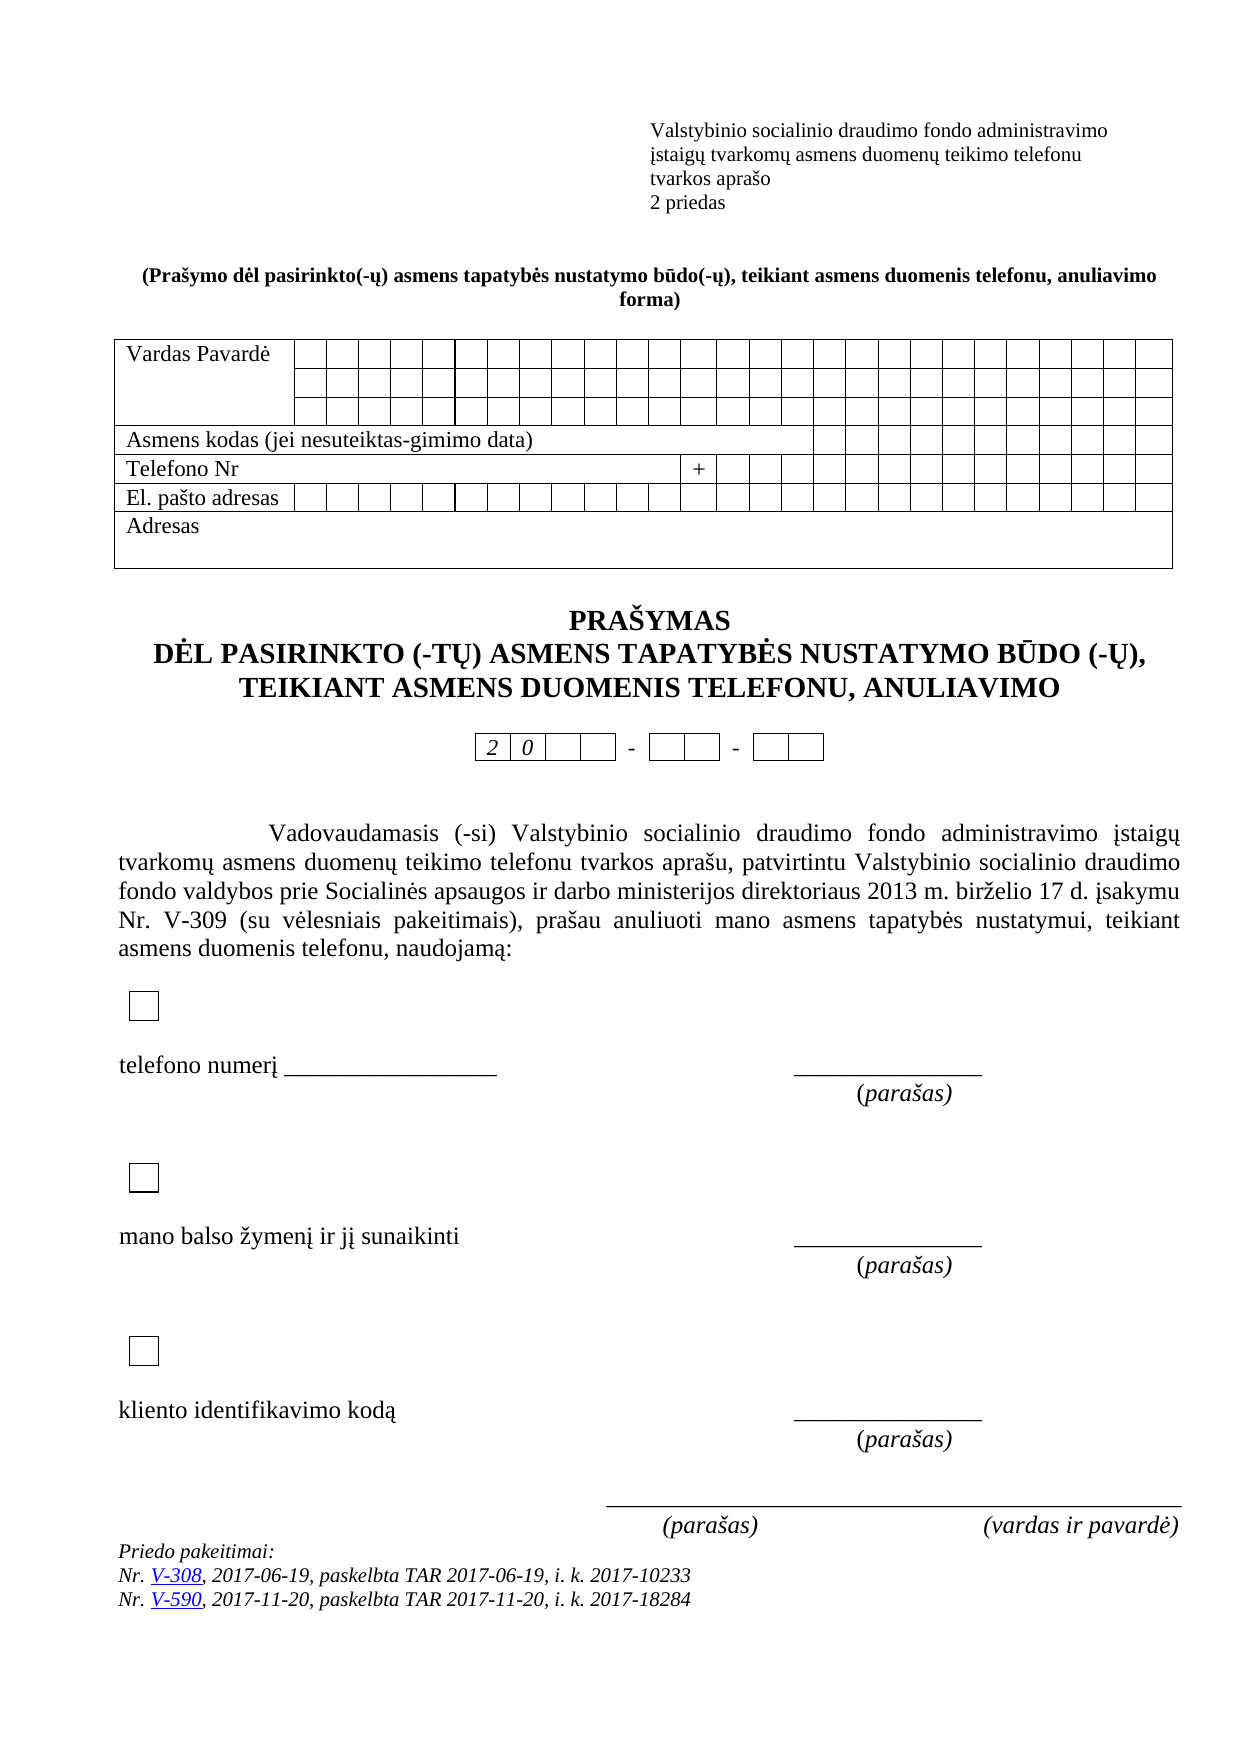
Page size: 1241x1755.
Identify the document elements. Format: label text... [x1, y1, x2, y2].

text (Prašymo dėl pasirinkto(-ų) asmens tapatybės nustatymo būdo(-ų), teikiant asmens duomenis telefonu, anuliavimo forma) [118, 262, 1181, 311]
table_cell [585, 484, 616, 511]
table_cell [456, 484, 487, 511]
table_cell [1104, 369, 1135, 397]
text 2 priedas [650, 190, 1181, 214]
table_header [754, 734, 788, 760]
table_cell [717, 455, 749, 483]
table_cell [1104, 484, 1135, 511]
table_cell [1072, 455, 1103, 483]
table_header [846, 340, 878, 368]
table_cell [1072, 398, 1103, 425]
table_cell [1136, 484, 1172, 511]
table_cell Adresas [115, 512, 1172, 567]
table_header [456, 340, 487, 368]
table_cell + [681, 455, 716, 483]
table_cell [359, 484, 390, 511]
table_cell [1007, 455, 1039, 483]
table_header [520, 340, 551, 368]
table_cell [846, 484, 878, 511]
table_cell [327, 484, 358, 511]
table_header [750, 340, 781, 368]
table_cell [488, 369, 519, 397]
table_header - [720, 733, 753, 760]
table_cell [717, 369, 749, 397]
table_header [649, 340, 680, 368]
text PRAŠYMAS [118, 603, 1181, 637]
table_cell [1040, 426, 1071, 454]
table_cell [327, 369, 358, 397]
table_cell [585, 398, 616, 425]
table_header [1007, 340, 1039, 368]
table_cell [1104, 426, 1135, 454]
table_header [130, 1164, 158, 1191]
table_cell [943, 455, 974, 483]
table_cell [879, 426, 910, 454]
table_header - [616, 733, 649, 760]
table_cell [295, 398, 326, 425]
table_cell [1104, 398, 1135, 425]
table_header [581, 734, 615, 760]
table_cell [617, 484, 648, 511]
table_cell [617, 398, 648, 425]
table_cell [1072, 369, 1103, 397]
table_header [546, 734, 580, 760]
table_cell [649, 398, 680, 425]
table_header [975, 340, 1006, 368]
table_cell [911, 484, 942, 511]
table_cell [1136, 369, 1172, 397]
table_cell [911, 369, 942, 397]
table_cell [1007, 398, 1039, 425]
table_cell [488, 484, 519, 511]
table_cell [391, 398, 422, 425]
table_cell [1136, 455, 1172, 483]
table_header [1072, 340, 1103, 368]
table_cell [814, 484, 845, 511]
table_cell [814, 369, 845, 397]
table_cell [750, 484, 781, 511]
table_cell [1040, 398, 1071, 425]
table_cell [846, 369, 878, 397]
table_cell [520, 484, 551, 511]
table_header [552, 340, 584, 368]
table_cell [1136, 426, 1172, 454]
table_cell [552, 369, 584, 397]
text Nr. V-590, 2017-11-20, paskelbta TAR 2017-11-20, i. k. 2017-18284 [118, 1587, 1181, 1611]
table_cell [391, 369, 422, 397]
table_header [814, 340, 845, 368]
table_cell [975, 455, 1006, 483]
table_cell [423, 398, 454, 425]
table_cell [879, 455, 910, 483]
table_header [585, 340, 616, 368]
table_cell [943, 369, 974, 397]
table_cell [782, 398, 813, 425]
table_header [359, 340, 390, 368]
table_cell [1040, 455, 1071, 483]
table_cell [911, 426, 942, 454]
table_cell [911, 455, 942, 483]
text įstaigų tvarkomų asmens duomenų teikimo telefonu [650, 142, 1181, 166]
table_cell [975, 398, 1006, 425]
text tvarkos aprašo [650, 166, 1181, 190]
table_cell [552, 484, 584, 511]
table_cell [520, 369, 551, 397]
table_cell [456, 398, 487, 425]
table_cell [846, 398, 878, 425]
text (parašas) [118, 1424, 1181, 1453]
table_cell [943, 426, 974, 454]
text (parašas) [118, 1250, 1181, 1279]
table_cell [846, 455, 878, 483]
table_cell [681, 398, 716, 425]
table_cell [1136, 398, 1172, 425]
table_cell [585, 369, 616, 397]
table_cell [359, 369, 390, 397]
table_cell [943, 484, 974, 511]
text (parašas) [118, 1078, 1181, 1107]
table_header [423, 340, 454, 368]
table_cell [814, 455, 845, 483]
table_cell [750, 455, 781, 483]
table_cell [295, 369, 326, 397]
table_cell [649, 369, 680, 397]
text (parašas) (vardas ir pavardė) [118, 1510, 1181, 1539]
table_cell [1007, 484, 1039, 511]
table_cell [879, 484, 910, 511]
text ______________________________________________ [118, 1481, 1181, 1510]
table_cell [846, 426, 878, 454]
table_header [1040, 340, 1071, 368]
table_cell [423, 369, 454, 397]
table_header [943, 340, 974, 368]
table_cell [1040, 484, 1071, 511]
table_header [130, 992, 158, 1020]
table_cell [975, 426, 1006, 454]
table_cell [782, 484, 813, 511]
table_header [789, 734, 823, 760]
table_header [685, 734, 719, 760]
table_header [295, 340, 326, 368]
table_cell [975, 484, 1006, 511]
table_cell [359, 398, 390, 425]
table_header [617, 340, 648, 368]
table_cell [943, 398, 974, 425]
text DĖL PASIRINKTO (-TŲ) ASMENS TAPATYBĖS NUSTATYMO BŪDO (-Ų), TEIKIANT ASMENS DUOMENIS TELEFONU, ANULIAVIMO [118, 637, 1181, 704]
table_cell [750, 369, 781, 397]
table_cell [1104, 455, 1135, 483]
table_cell [649, 484, 680, 511]
text Priedo pakeitimai: [118, 1539, 1181, 1563]
table_cell [879, 369, 910, 397]
table_cell [879, 398, 910, 425]
table_header [650, 734, 684, 760]
table_cell [782, 369, 813, 397]
table_cell [717, 484, 749, 511]
table_cell Telefono Nr [115, 455, 680, 483]
table_header [1136, 340, 1172, 368]
text Vadovaudamasis (-si) Valstybinio socialinio draudimo fondo administravimo įstaigų tvarkomų asmens duomenų teikimo telefonu tvarkos aprašu, patvirtintu Valstybinio socialinio draudimo fondo valdybos prie Socialinės apsaugos ir darbo ministerijos direktoriaus 2013 m. birželio 17 d. įsakymu Nr. V-309 (su vėlesniais pakeitimais), prašau anuliuoti mano asmens tapatybės nustatymui, teikiant asmens duomenis telefonu, naudojamą: [118, 818, 1181, 962]
table_cell [717, 398, 749, 425]
table_header [488, 340, 519, 368]
table_cell [782, 455, 813, 483]
table_cell [1007, 426, 1039, 454]
table_header 2 [476, 734, 510, 760]
table_header [782, 340, 813, 368]
text Nr. V-308, 2017-06-19, paskelbta TAR 2017-06-19, i. k. 2017-10233 [118, 1563, 1181, 1587]
table_cell [814, 426, 845, 454]
table_header [327, 340, 358, 368]
text mano balso žymenį ir jį sunaikinti _______________ [118, 1221, 1181, 1250]
table_cell [1040, 369, 1071, 397]
table_cell [295, 484, 326, 511]
table_cell [1007, 369, 1039, 397]
table_header [717, 340, 749, 368]
table_cell [814, 398, 845, 425]
table_cell Asmens kodas (jei nesuteiktas-gimimo data) [115, 426, 813, 454]
table_header [1104, 340, 1135, 368]
table_header Vardas Pavardė [115, 340, 294, 425]
table_cell [423, 484, 454, 511]
text kliento identifikavimo kodą _______________ [118, 1395, 1181, 1424]
table_cell [681, 484, 716, 511]
table_cell [911, 398, 942, 425]
table_header 0 [511, 734, 545, 760]
table_cell [327, 398, 358, 425]
table_cell [488, 398, 519, 425]
table_header [681, 340, 716, 368]
table_header [391, 340, 422, 368]
text Valstybinio socialinio draudimo fondo administravimo [650, 118, 1181, 142]
table_cell [391, 484, 422, 511]
table_cell El. pašto adresas [115, 484, 294, 511]
table_cell [617, 369, 648, 397]
table_cell [975, 369, 1006, 397]
table_cell [681, 369, 716, 397]
table_header [879, 340, 910, 368]
text telefono numerį _________________ _______________ [118, 1050, 1181, 1078]
table_header [130, 1337, 158, 1365]
table_cell [456, 369, 487, 397]
table_header [911, 340, 942, 368]
table_cell [1072, 484, 1103, 511]
table_cell [1072, 426, 1103, 454]
table_cell [552, 398, 584, 425]
table_cell [750, 398, 781, 425]
table_cell [520, 398, 551, 425]
